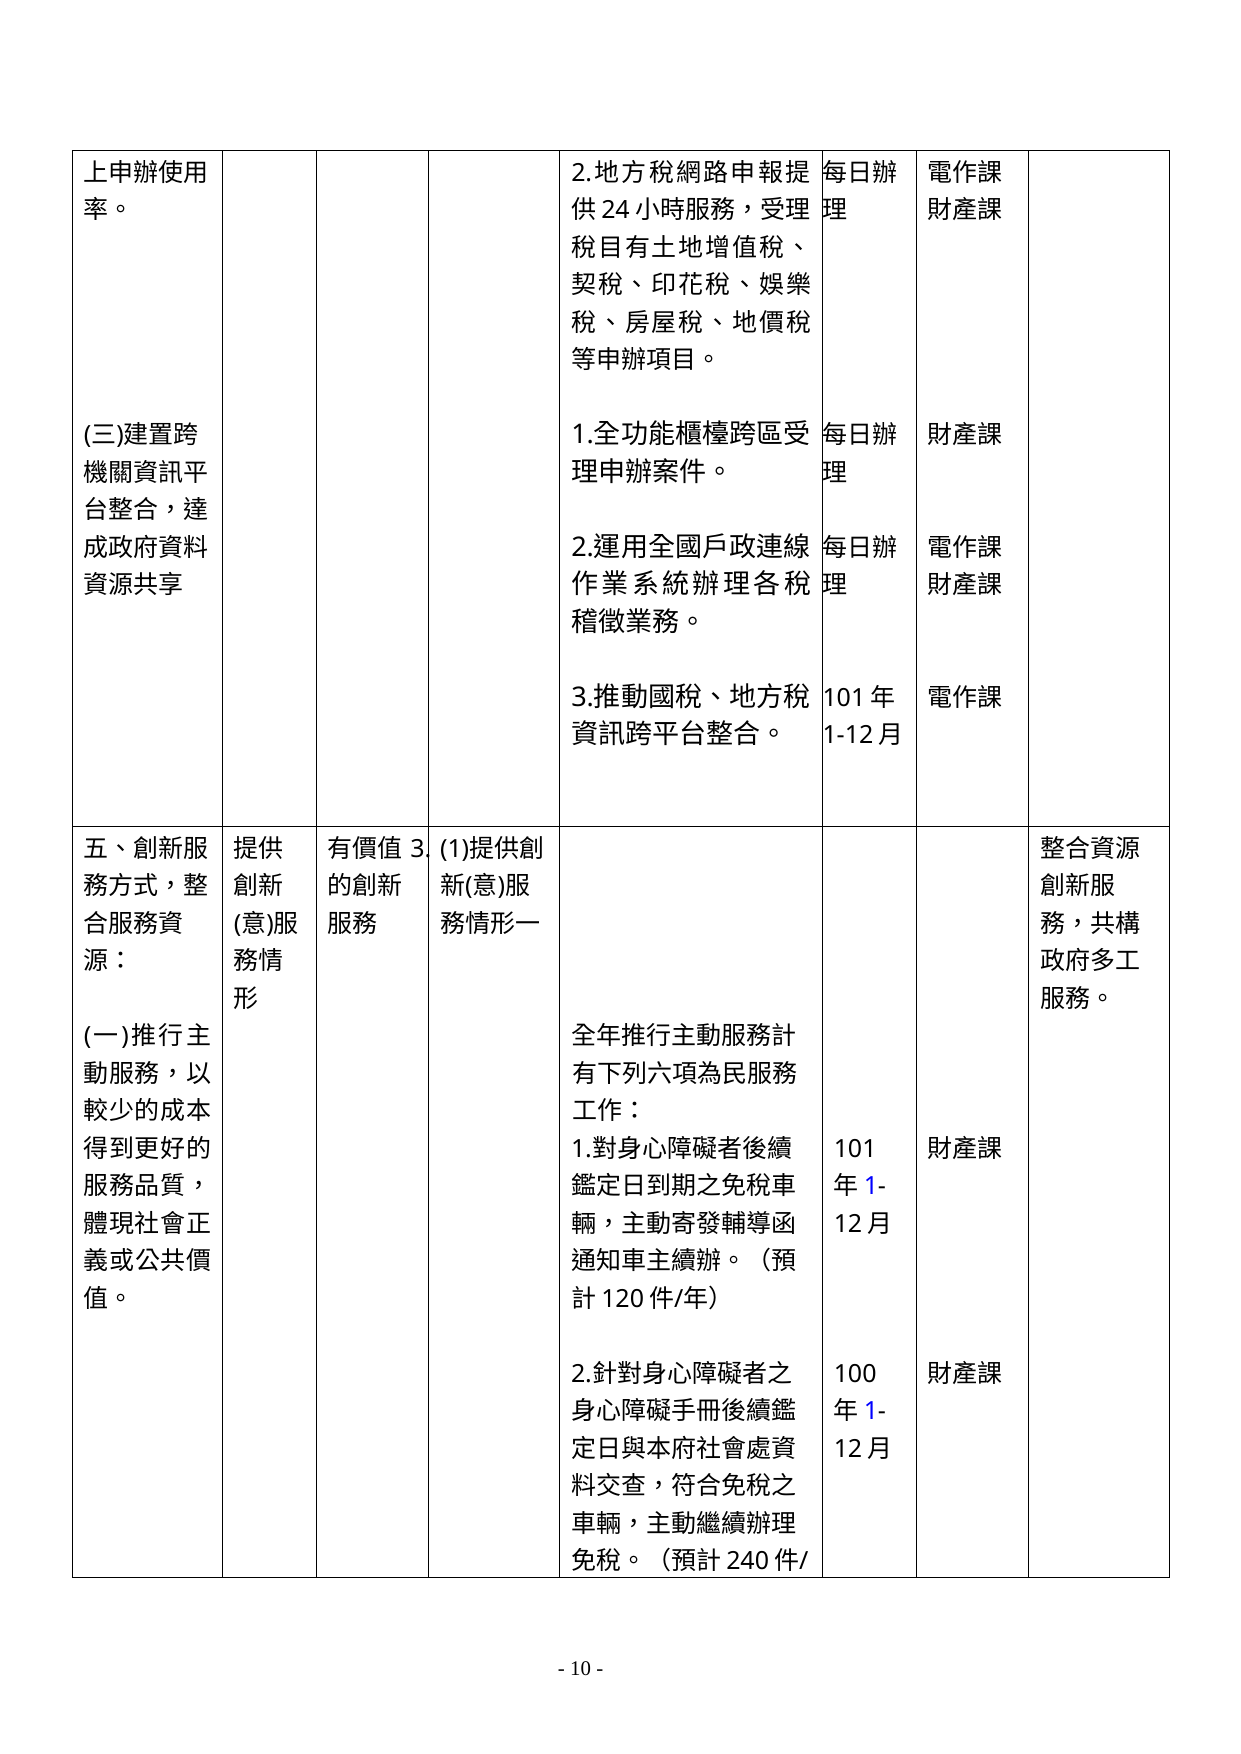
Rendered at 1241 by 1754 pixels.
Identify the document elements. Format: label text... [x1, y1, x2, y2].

table_cell [1029, 151, 1169, 826]
table_cell (1)提供創新(意)服務情形一 [429, 827, 559, 1577]
table_cell 全年推行主動服務計有下列六項為民服務工作： 1.對身心障礙者後續鑑定日到期之免稅車輛，主動寄發輔導函通知車主續辦。（預計120件/年） 2.針對身心障礙者之身心障礙手冊後續鑑定日與本府社會處資料交查，符合免稅之車輛，主動繼續辦理免稅。（預計240件/ [560, 827, 822, 1577]
table_cell 電作課 財產課 財產課 電作課 財產課 電作課 [917, 151, 1028, 826]
table_cell 上申辦使用率。 (三)建置跨機關資訊平台整合，達成政府資料資源共享 [73, 151, 222, 826]
table_cell 五、創新服務方式，整合服務資源： (一)推行主動服務，以較少的成本得到更好的服務品質，體現社會正義或公共價值。 [73, 827, 222, 1577]
table_cell [429, 151, 559, 826]
table_cell 整合資源創新服務，共構政府多工服務。 [1029, 827, 1169, 1577]
table_cell 每日辦理 每日辦理 每日辦理 101年1-12月 [823, 151, 916, 826]
table_cell 提供創新(意)服務情形 [223, 827, 316, 1577]
table_cell 1.線上服務能量擴展性 2.電子參與多樣性 [317, 151, 428, 826]
table_cell 101年1-12月 100年1-12月 [823, 827, 916, 1577]
table_cell 2.地方稅網路申報提供24小時服務，受理稅目有土地增值稅、契稅、印花稅、娛樂稅、房屋稅、地價稅等申辦項目。 1.全功能櫃檯跨區受理申辦案件。 2.運用全國戶政連線作業系統辦理各稅稽徵業務。 3.推動國稅、地方稅資訊跨平台整合。 [560, 151, 822, 826]
table_cell 財產課 財產課 [917, 827, 1028, 1577]
table_cell [223, 151, 316, 826]
table_cell 有價值的創新服務 [317, 827, 428, 1577]
